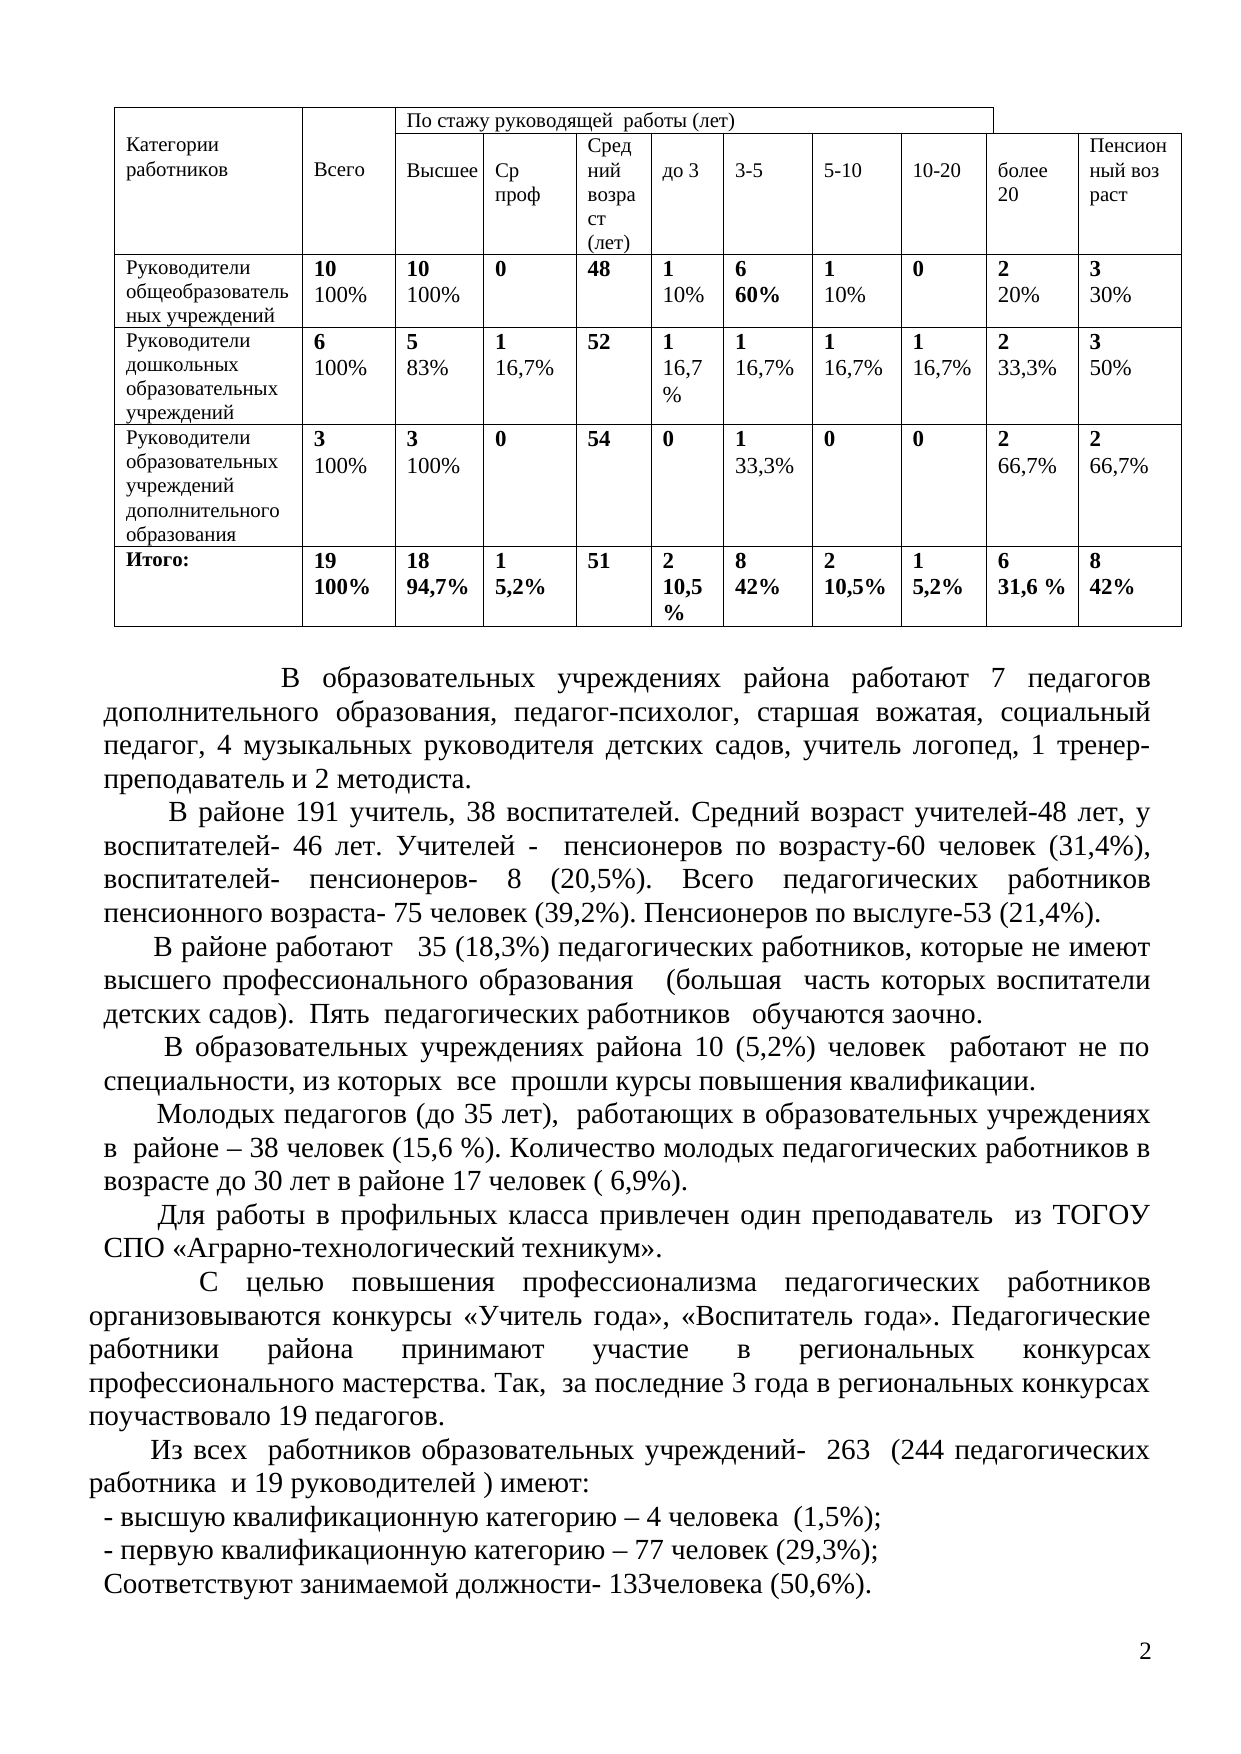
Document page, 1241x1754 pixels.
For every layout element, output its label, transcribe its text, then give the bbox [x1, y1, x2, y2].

table_cell 1 10% [652, 255, 723, 327]
table_cell 1 5,2% [484, 547, 576, 626]
table_cell 0 [902, 425, 986, 546]
table_cell 2 33,3% [987, 328, 1078, 424]
table_cell 54 [577, 425, 651, 546]
table_cell Руководители дошкольных образовательных учреждений [115, 328, 302, 424]
text - первую квалификационную категорию – 77 человек (29,3%); [103, 1532, 1152, 1566]
table_cell Итого: [115, 547, 302, 626]
table_cell 0 [484, 425, 576, 546]
table_header [1078, 107, 1181, 132]
text - высшую квалификационную категорию – 4 человека (1,5%); [103, 1499, 1152, 1532]
table_cell 0 [902, 255, 986, 327]
table_cell Пенсион ный воз раст [1079, 134, 1181, 254]
table_header По стажу руководящей работы (лет) [396, 108, 993, 132]
table_cell 10-20 [902, 134, 986, 254]
table_cell 1 33,3% [724, 425, 812, 546]
table_cell 10 100% [303, 255, 395, 327]
table_cell 1 16,7% [724, 328, 812, 424]
table_cell 19 100% [303, 547, 395, 626]
table_cell 2 10,5% [813, 547, 901, 626]
table_cell 3-5 [724, 134, 812, 254]
text С целью повышения профессионализма педагогических работников организовываются конкурсы «Учитель года», «Воспитатель года». Педагогические работники района принимают участие в региональных конкурсах профессионального мастерства. Так, за последние 3 года в региональных конкурсах поучаствовало 19 педагогов. [88, 1264, 1152, 1432]
table_cell Средний возраст (лет) [577, 134, 651, 254]
text Для работы в профильных класса привлечен один преподаватель из ТОГОУ СПО «Аграрно-технологический техникум». [103, 1197, 1152, 1264]
table_cell 51 [577, 547, 651, 626]
table_cell 1 16,7% [902, 328, 986, 424]
table_cell Высшее [396, 134, 483, 254]
table_cell 6 31,6 % [987, 547, 1078, 626]
text В образовательных учреждениях района 10 (5,2%) человек работают не по специальности, из которых все прошли курсы повышения квалификации. [103, 1029, 1152, 1096]
table_cell 0 [484, 255, 576, 327]
table_cell 2 10,5% [652, 547, 723, 626]
table_header Всего [303, 108, 395, 254]
table_cell 2 66,7% [1079, 425, 1181, 546]
table_cell 1 16,7% [813, 328, 901, 424]
table_cell 1 10% [813, 255, 901, 327]
table_cell до 3 [652, 134, 723, 254]
table_cell 0 [652, 425, 723, 546]
table_cell Ср проф [484, 134, 576, 254]
text В районе работают 35 (18,3%) педагогических работников, которые не имеют высшего профессионального образования (большая часть которых воспитатели детских садов). Пять педагогических работников обучаются заочно. [103, 929, 1152, 1029]
table_cell 3 100% [303, 425, 395, 546]
table_cell 18 94,7% [396, 547, 483, 626]
table_cell 5 83% [396, 328, 483, 424]
table_cell 3 100% [396, 425, 483, 546]
table_cell 3 50% [1079, 328, 1181, 424]
table_cell 3 30% [1079, 255, 1181, 327]
text Из всех работников образовательных учреждений- 263 (244 педагогических работника и 19 руководителей ) имеют: [88, 1432, 1152, 1499]
table_header [994, 107, 1078, 132]
table_cell Руководители общеобразовательных учреждений [115, 255, 302, 327]
table_cell 48 [577, 255, 651, 327]
text В образовательных учреждениях района работают 7 педагогов дополнительного образования, педагог-психолог, старшая вожатая, социальный педагог, 4 музыкальных руководителя детских садов, учитель логопед, 1 тренер-преподаватель и 2 методиста. [103, 660, 1152, 794]
text Молодых педагогов (до 35 лет), работающих в образовательных учреждениях в районе – 38 человек (15,6 %). Количество молодых педагогических работников в возрасте до 30 лет в районе 17 человек ( 6,9%). [103, 1096, 1152, 1197]
table_cell 6 60% [724, 255, 812, 327]
table_cell 8 42% [1079, 547, 1181, 626]
table_cell 5-10 [813, 134, 901, 254]
table_cell 2 20% [987, 255, 1078, 327]
table_cell 10 100% [396, 255, 483, 327]
table_cell 6 100% [303, 328, 395, 424]
table_cell 52 [577, 328, 651, 424]
table_cell 2 66,7% [987, 425, 1078, 546]
table_cell Руководители образовательных учреждений дополнительного образования [115, 425, 302, 546]
text Соответствуют занимаемой должности- 133человека (50,6%). [103, 1566, 1152, 1599]
table_cell 8 42% [724, 547, 812, 626]
table_cell 1 5,2% [902, 547, 986, 626]
table_cell 0 [813, 425, 901, 546]
text В районе 191 учитель, 38 воспитателей. Средний возраст учителей-48 лет, у воспитателей- 46 лет. Учителей - пенсионеров по возрасту-60 человек (31,4%), воспитателей- пенсионеров- 8 (20,5%). Всего педагогических работников пенсионного возраста- 75 человек (39,2%). Пенсионеров по выслуге-53 (21,4%). [103, 794, 1152, 929]
table_cell 1 16,7% [652, 328, 723, 424]
table_cell 1 16,7% [484, 328, 576, 424]
table_header Категории работников [115, 108, 302, 254]
table_cell более 20 [987, 134, 1078, 254]
